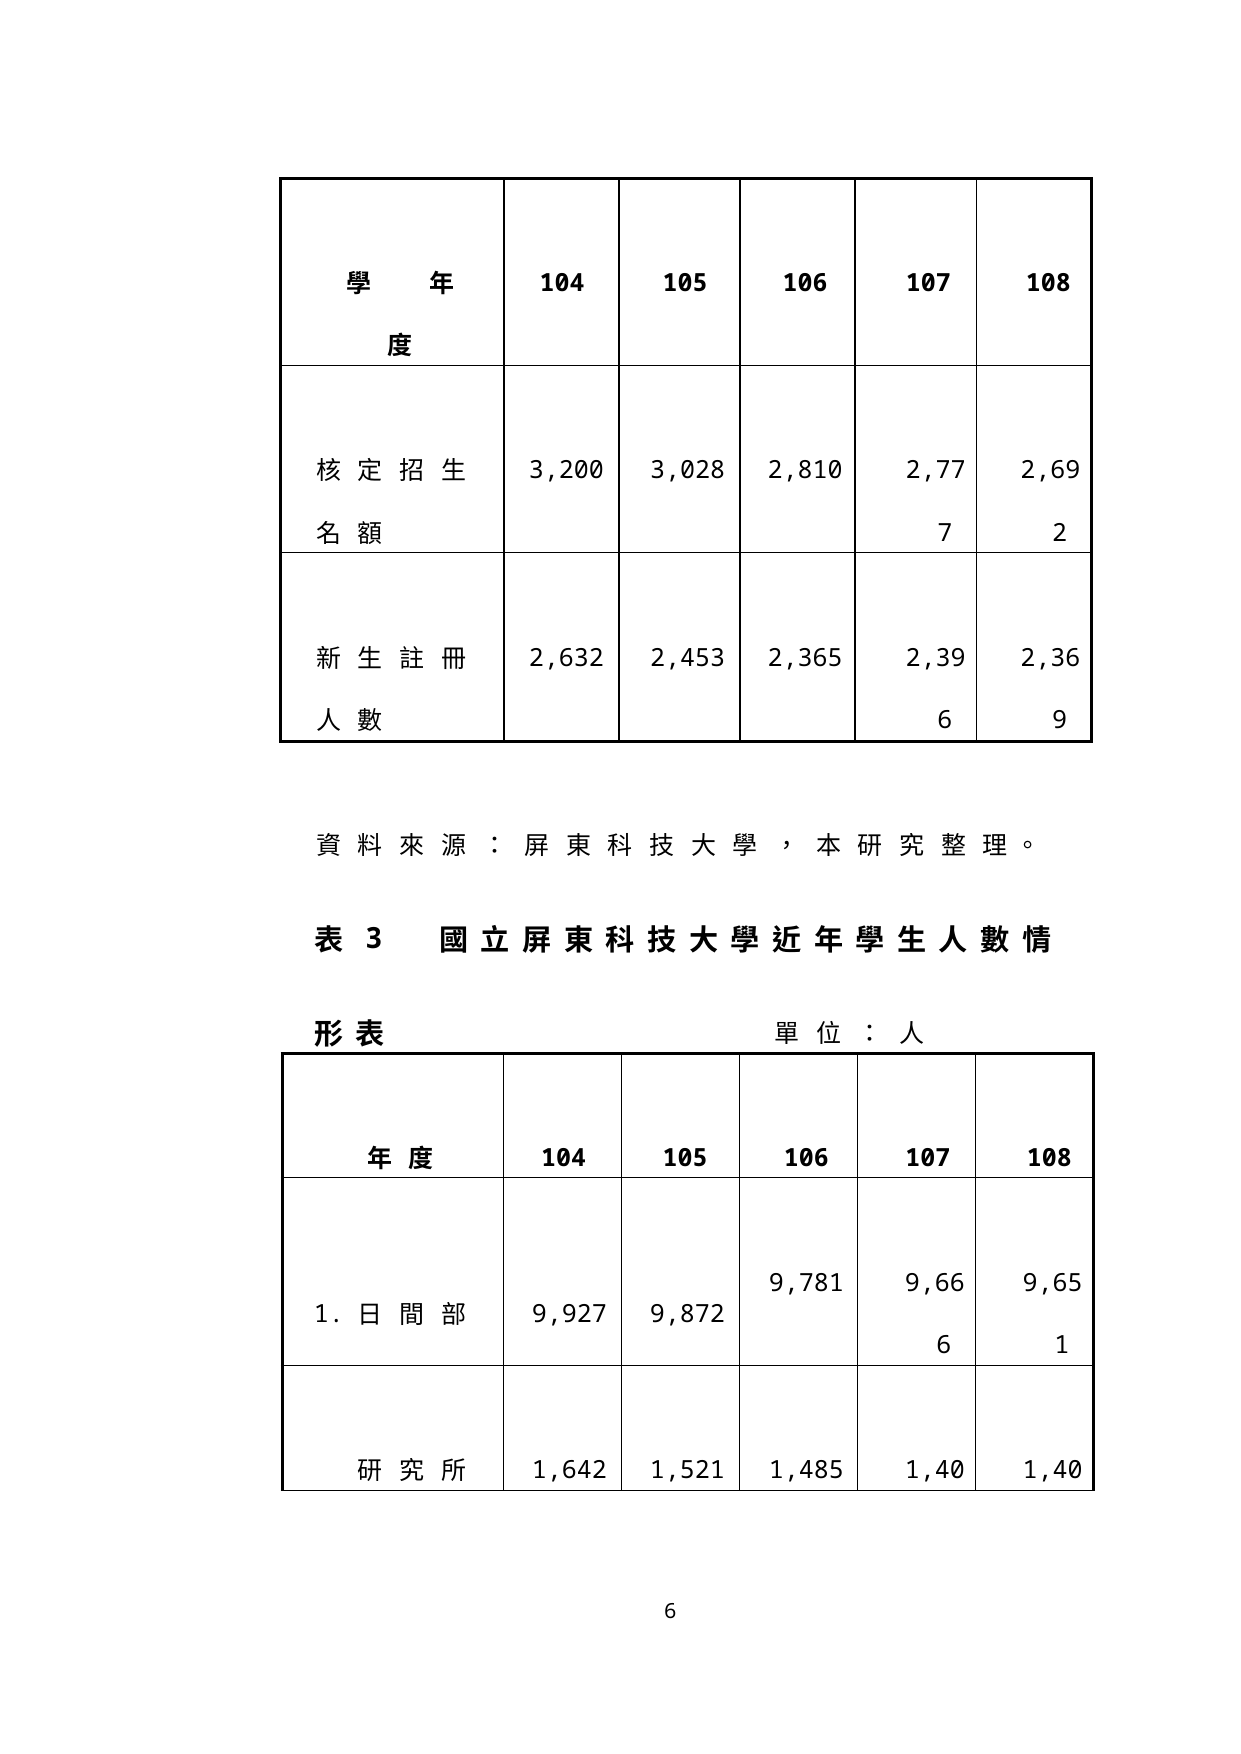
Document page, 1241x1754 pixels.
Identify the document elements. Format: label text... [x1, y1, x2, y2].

table_cell 核定招生名額 [282, 366, 503, 552]
table_cell 2,365 [741, 553, 854, 740]
table_cell 1,642 [504, 1366, 621, 1490]
table_header 106 [740, 1055, 857, 1177]
table_cell 3,200 [505, 366, 618, 552]
table_header 108 [976, 1055, 1092, 1177]
table_cell 1,40 [976, 1366, 1092, 1490]
table_cell 9,872 [622, 1178, 739, 1365]
table_cell 9,651 [976, 1178, 1092, 1365]
text 資料來源：屏東科技大學，本研究整理。 [271, 802, 1058, 865]
table_cell 2,777 [856, 366, 976, 552]
table_header 104 [505, 180, 618, 365]
table_cell 9,927 [504, 1178, 621, 1365]
table_header 107 [856, 180, 976, 365]
table_cell 1.日間部 [284, 1178, 503, 1365]
table_header 105 [620, 180, 739, 365]
table_cell 9,781 [740, 1178, 857, 1365]
table_cell 1,40 [858, 1366, 975, 1490]
table_cell 研究所 [284, 1366, 503, 1490]
table_cell 2,810 [741, 366, 854, 552]
text 表3 國立屏東科技大學近年學生人數情形表 單位：人 [268, 865, 1058, 1052]
table_header 105 [622, 1055, 739, 1177]
table_header 學 年 度 [282, 180, 503, 365]
table_cell 2,396 [856, 553, 976, 740]
table_cell 1,521 [622, 1366, 739, 1490]
table_cell 2,453 [620, 553, 739, 740]
table_cell 9,666 [858, 1178, 975, 1365]
table_cell 2,369 [977, 553, 1090, 740]
table_cell 1,485 [740, 1366, 857, 1490]
table_cell 新生註冊人數 [282, 553, 503, 740]
table_header 107 [858, 1055, 975, 1177]
table_header 106 [741, 180, 854, 365]
table_header 104 [504, 1055, 621, 1177]
table_header 108 [977, 180, 1090, 365]
table_cell 2,692 [977, 366, 1090, 552]
table_header 年度 [284, 1055, 503, 1177]
table_cell 2,632 [505, 553, 618, 740]
table_cell 3,028 [620, 366, 739, 552]
